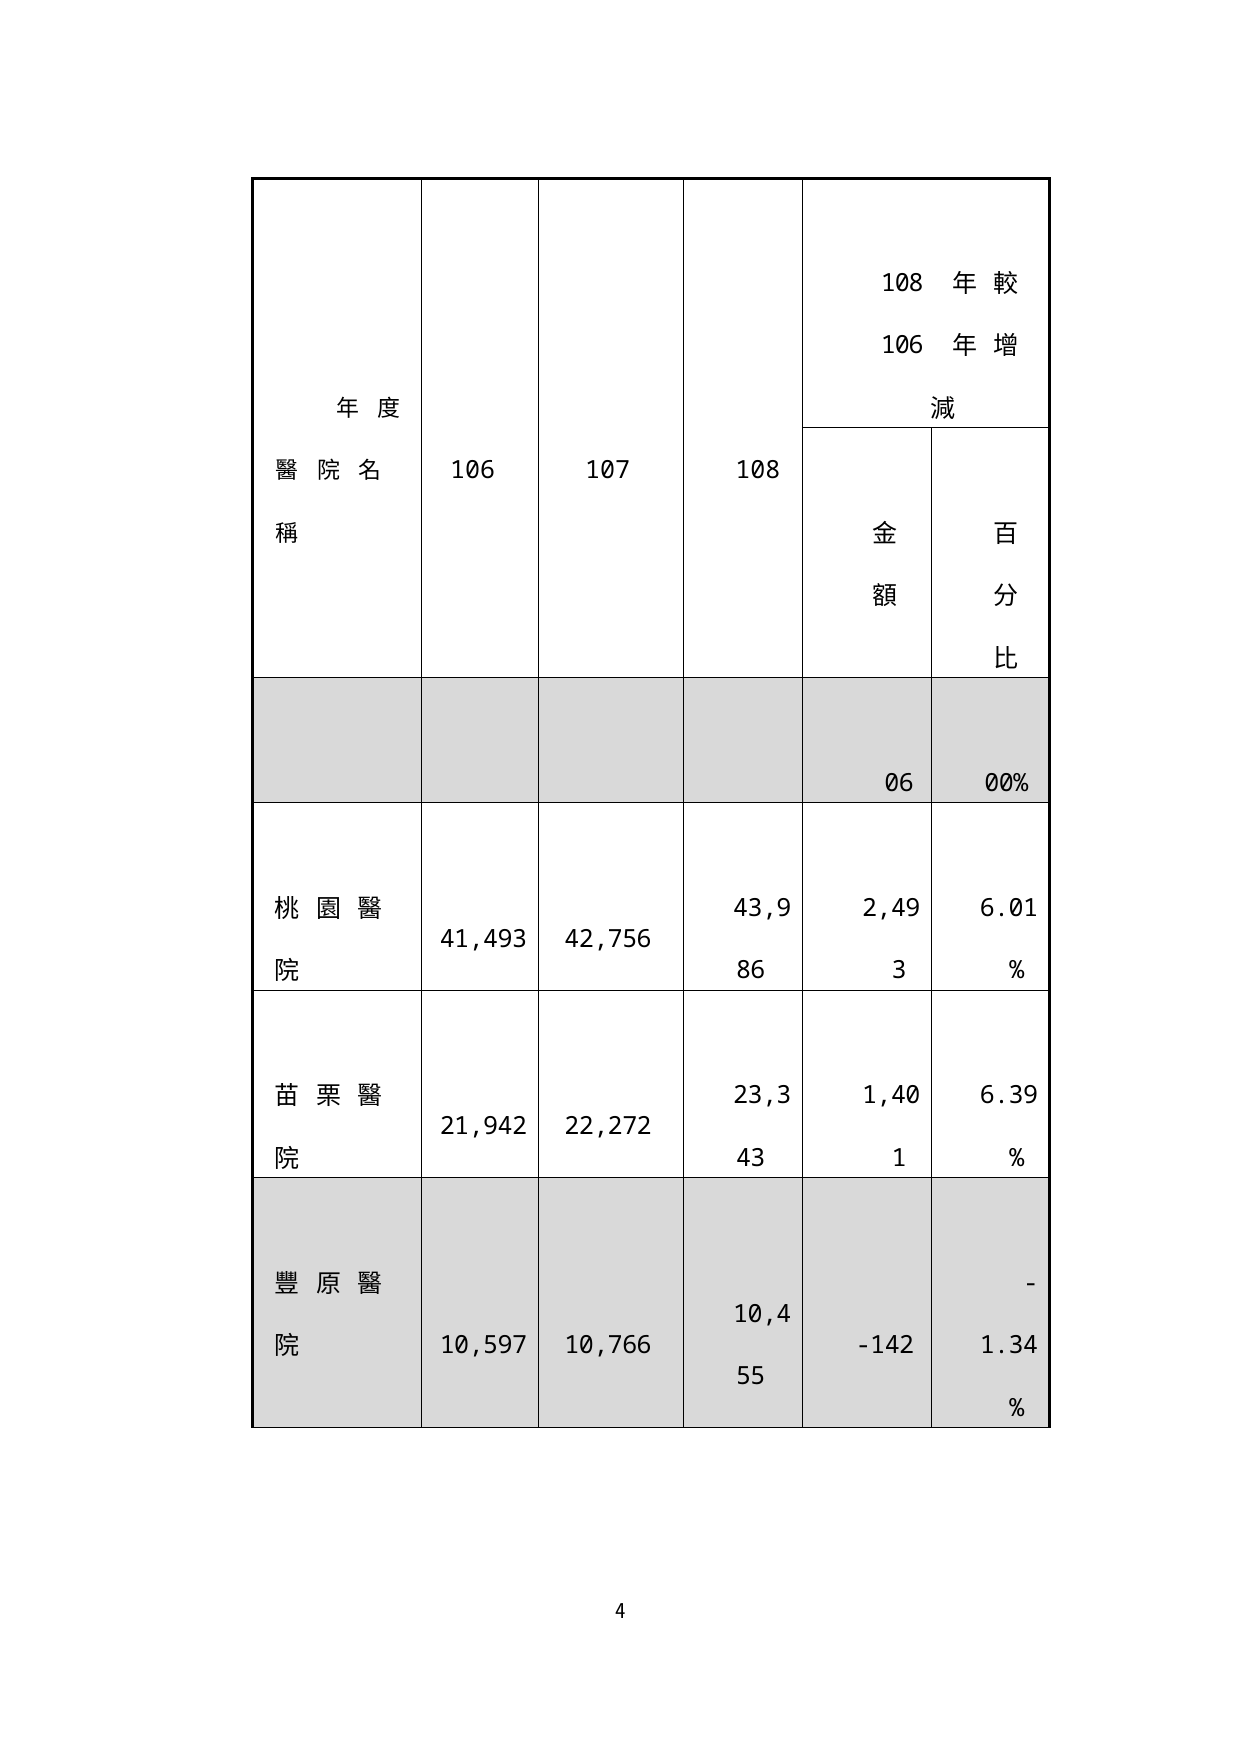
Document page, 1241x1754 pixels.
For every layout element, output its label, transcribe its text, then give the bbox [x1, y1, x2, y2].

table_cell 23,343 [684, 991, 802, 1177]
table_cell 苗栗醫院 [254, 991, 421, 1177]
table_cell 百分比 [932, 428, 1048, 677]
table_header 106 [422, 180, 538, 677]
table_header 年度 醫院名稱 [254, 180, 421, 677]
table_cell 10,766 [539, 1178, 683, 1427]
table_header 108 [684, 180, 802, 677]
table_cell 43,986 [684, 803, 802, 990]
table_cell 10,597 [422, 1178, 538, 1427]
table_cell 42,756 [539, 803, 683, 990]
table_cell 豐原醫院 [254, 1178, 421, 1427]
table_cell 10,455 [684, 1178, 802, 1427]
table_cell 06 [803, 678, 931, 802]
table_cell 1,401 [803, 991, 931, 1177]
table_cell -1.34% [932, 1178, 1048, 1427]
table_cell 桃園醫院 [254, 803, 421, 990]
table_cell 金額 [803, 428, 931, 677]
table_cell -142 [803, 1178, 931, 1427]
table_header 108年較106年增減 [803, 180, 1048, 427]
table_cell [422, 678, 538, 802]
table_cell [254, 678, 421, 802]
table_cell 00% [932, 678, 1048, 802]
table_cell 2,493 [803, 803, 931, 990]
table_header 107 [539, 180, 683, 677]
table_cell 6.01% [932, 803, 1048, 990]
table_cell [684, 678, 802, 802]
table_cell 41,493 [422, 803, 538, 990]
table_cell [539, 678, 683, 802]
table_cell 6.39% [932, 991, 1048, 1177]
table_cell 22,272 [539, 991, 683, 1177]
table_cell 21,942 [422, 991, 538, 1177]
